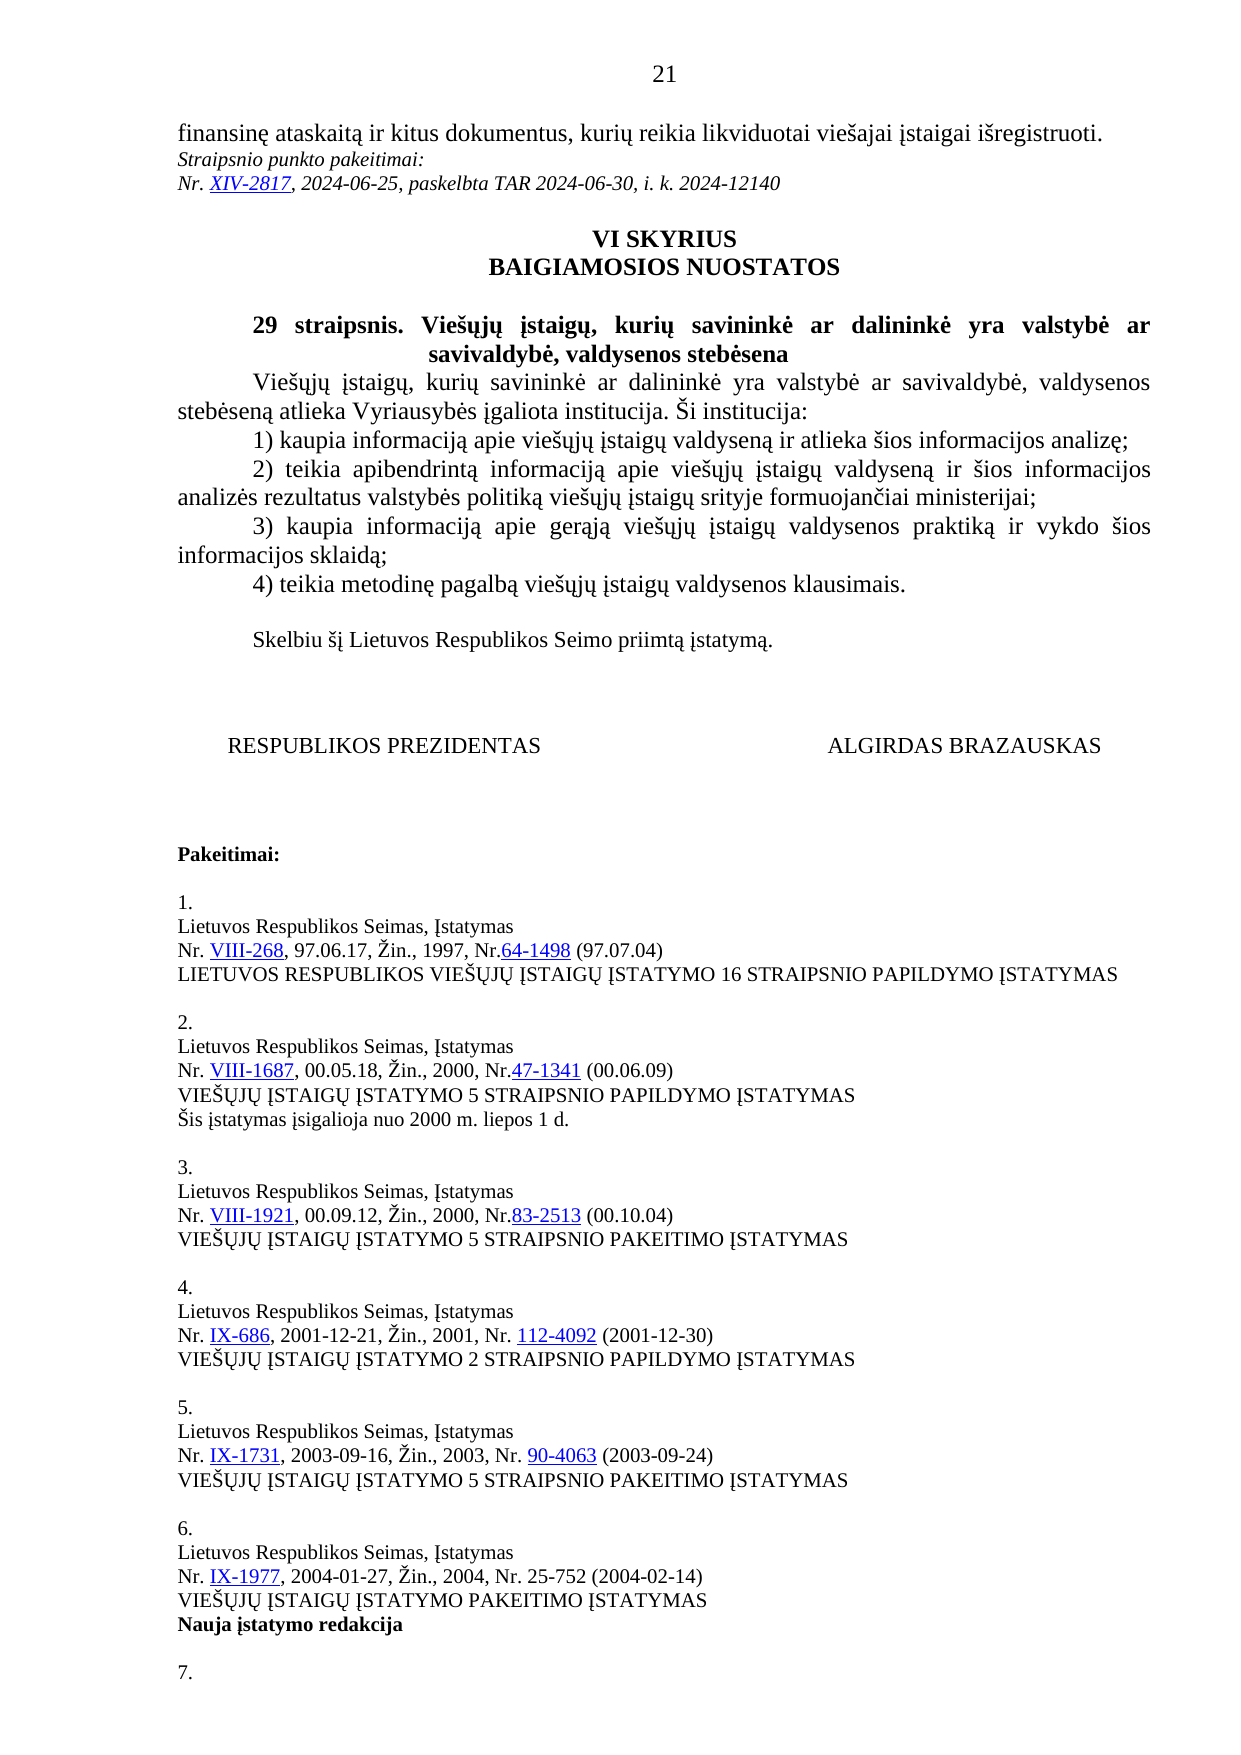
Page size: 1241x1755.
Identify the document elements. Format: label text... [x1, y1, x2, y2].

text Lietuvos Respublikos Seimas, Įstatymas [177, 1299, 1152, 1323]
text Lietuvos Respublikos Seimas, Įstatymas [177, 914, 1152, 938]
text Nr. VIII-1687, 00.05.18, Žin., 2000, Nr.47-1341 (00.06.09) [177, 1058, 1152, 1082]
text finansinę ataskaitą ir kitus dokumentus, kurių reikia likviduotai viešajai įstaigai išregistruoti. [177, 118, 1152, 147]
text VIEŠŲJŲ ĮSTAIGŲ ĮSTATYMO 5 STRAIPSNIO PAKEITIMO ĮSTATYMAS [177, 1227, 1152, 1251]
text RESPUBLIKOS PREZIDENTAS ALGIRDAS BRAZAUSKAS [177, 732, 1152, 784]
text Nauja įstatymo redakcija [177, 1612, 1152, 1636]
text BAIGIAMOSIOS NUOSTATOS [177, 252, 1152, 281]
text Pakeitimai: [177, 842, 1152, 866]
text 4) teikia metodinę pagalbą viešųjų įstaigų valdysenos klausimais. [177, 569, 1152, 597]
text Nr. IX-1731, 2003-09-16, Žin., 2003, Nr. 90-4063 (2003-09-24) [177, 1443, 1152, 1467]
text Nr. XIV-2817, 2024-06-25, paskelbta TAR 2024-06-30, i. k. 2024-12140 [177, 171, 1152, 195]
text 5. [177, 1395, 1152, 1419]
text 2) teikia apibendrintą informaciją apie viešųjų įstaigų valdyseną ir šios informacijos analizės rezultatus valstybės politiką viešųjų įstaigų srityje formuojančiai ministerijai; [177, 454, 1152, 511]
text 29 straipsnis. Viešųjų įstaigų, kurių savininkė ar dalininkė yra valstybė ar savivaldybė, valdysenos stebėsena [252, 310, 1152, 367]
text Skelbiu šį Lietuvos Respublikos Seimo priimtą įstatymą. [177, 626, 1152, 653]
text Nr. IX-686, 2001-12-21, Žin., 2001, Nr. 112-4092 (2001-12-30) [177, 1323, 1152, 1347]
text 6. [177, 1516, 1152, 1540]
text Nr. VIII-1921, 00.09.12, Žin., 2000, Nr.83-2513 (00.10.04) [177, 1203, 1152, 1227]
text Šis įstatymas įsigalioja nuo 2000 m. liepos 1 d. [177, 1107, 1152, 1131]
text Lietuvos Respublikos Seimas, Įstatymas [177, 1034, 1152, 1058]
text Straipsnio punkto pakeitimai: [177, 147, 1152, 171]
text Viešųjų įstaigų, kurių savininkė ar dalininkė yra valstybė ar savivaldybė, valdysenos stebėseną atlieka Vyriausybės įgaliota institucija. Ši institucija: [177, 367, 1152, 425]
text 3) kaupia informaciją apie gerąją viešųjų įstaigų valdysenos praktiką ir vykdo šios informacijos sklaidą; [177, 511, 1152, 569]
text 3. [177, 1155, 1152, 1179]
text VIEŠŲJŲ ĮSTAIGŲ ĮSTATYMO 2 STRAIPSNIO PAPILDYMO ĮSTATYMAS [177, 1347, 1152, 1371]
text VIEŠŲJŲ ĮSTAIGŲ ĮSTATYMO 5 STRAIPSNIO PAPILDYMO ĮSTATYMAS [177, 1082, 1152, 1107]
text Nr. IX-1977, 2004-01-27, Žin., 2004, Nr. 25-752 (2004-02-14) [177, 1564, 1152, 1588]
text 2. [177, 1010, 1152, 1034]
text Lietuvos Respublikos Seimas, Įstatymas [177, 1419, 1152, 1443]
text VIEŠŲJŲ ĮSTAIGŲ ĮSTATYMO PAKEITIMO ĮSTATYMAS [177, 1588, 1152, 1612]
text 7. [177, 1660, 1152, 1684]
text 4. [177, 1275, 1152, 1299]
text VIEŠŲJŲ ĮSTAIGŲ ĮSTATYMO 5 STRAIPSNIO PAKEITIMO ĮSTATYMAS [177, 1467, 1152, 1492]
text Lietuvos Respublikos Seimas, Įstatymas [177, 1540, 1152, 1564]
text Nr. VIII-268, 97.06.17, Žin., 1997, Nr.64-1498 (97.07.04) [177, 938, 1152, 962]
text LIETUVOS RESPUBLIKOS VIEŠŲJŲ ĮSTAIGŲ ĮSTATYMO 16 STRAIPSNIO PAPILDYMO ĮSTATYMAS [177, 962, 1152, 986]
text VI SKYRIUS [177, 224, 1152, 252]
text Lietuvos Respublikos Seimas, Įstatymas [177, 1179, 1152, 1203]
text 1. [177, 890, 1152, 914]
text 1) kaupia informaciją apie viešųjų įstaigų valdyseną ir atlieka šios informacijos analizę; [177, 425, 1152, 454]
